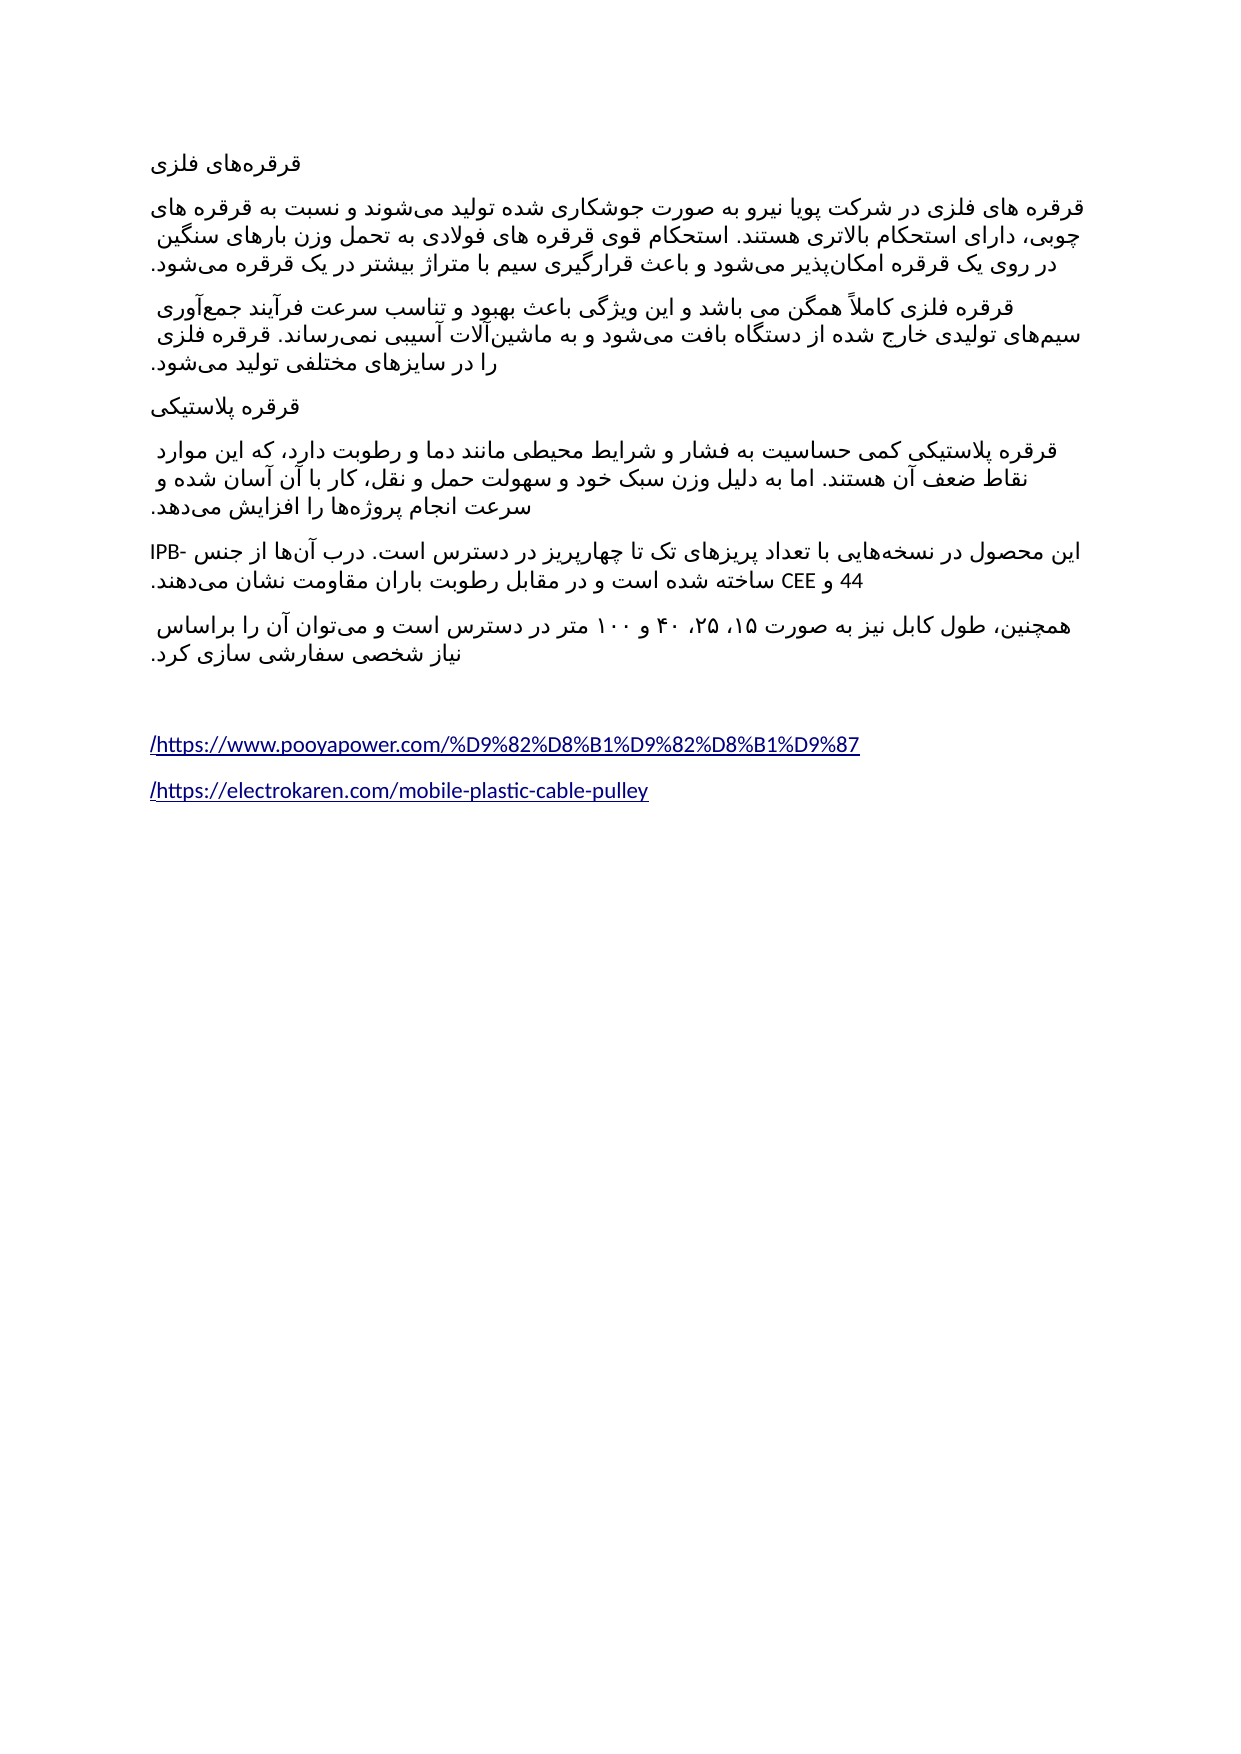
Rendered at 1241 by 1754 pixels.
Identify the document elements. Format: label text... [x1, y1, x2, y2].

text https://www.pooyapower.com/%D9%82%D8%B1%D9%82%D8%B1%D9%87/ [150, 730, 1090, 758]
text قرقره های فلزی در شرکت پویا نیرو به صورت جوشکاری شده تولید می‌شوند و نسبت به قرقره ‌های چوبی، دارای استحکام بالاتری هستند. استحکام قوی قرقره ‌های فولادی به تحمل وزن بارهای سنگین در روی یک قرقره امکان‌پذیر می‌شود و باعث قرارگیری سیم با متراژ بیشتر در یک قرقره می‌شود. [150, 194, 1090, 276]
text قرقره‌های فلزی [150, 150, 1090, 176]
text این محصول در نسخه‌هایی با تعداد پریزهای تک تا چهارپریز در دسترس است. درب آن‌ها از جنس IPB-44 و CEE ساخته شده است و در مقابل رطوبت باران مقاومت نشان می‌دهند. [150, 537, 1090, 594]
text قرقره پلاستیکی [150, 393, 1090, 419]
text همچنین، طول کابل نیز به صورت ۱۵، ۲۵، ۴۰ و ۱۰۰ متر در دسترس است و می‌توان آن را براساس نیاز شخصی سفارشی سازی کرد. [150, 612, 1090, 666]
text https://electrokaren.com/mobile-plastic-cable-pulley/ [150, 776, 1090, 804]
text قرقره پلاستیکی کمی حساسیت به فشار و شرایط محیطی مانند دما و رطوبت دارد، که این موارد نقاط ضعف آن هستند. اما به دلیل وزن سبک خود و سهولت حمل و نقل، کار با آن آسان شده و سرعت انجام پروژه‌ها را افزایش می‌دهد. [150, 437, 1090, 519]
text قرقره فلزی کاملاً همگن می باشد و این ویژگی باعث بهبود و تناسب سرعت فرآیند جمع‌آوری سیم‌های تولیدی خارج شده از دستگاه بافت می‌شود و به ماشین‌آلات آسیبی نمی‌رساند. قرقره فلزی را در سایزهای مختلفی تولید می‌شود. [150, 294, 1090, 375]
